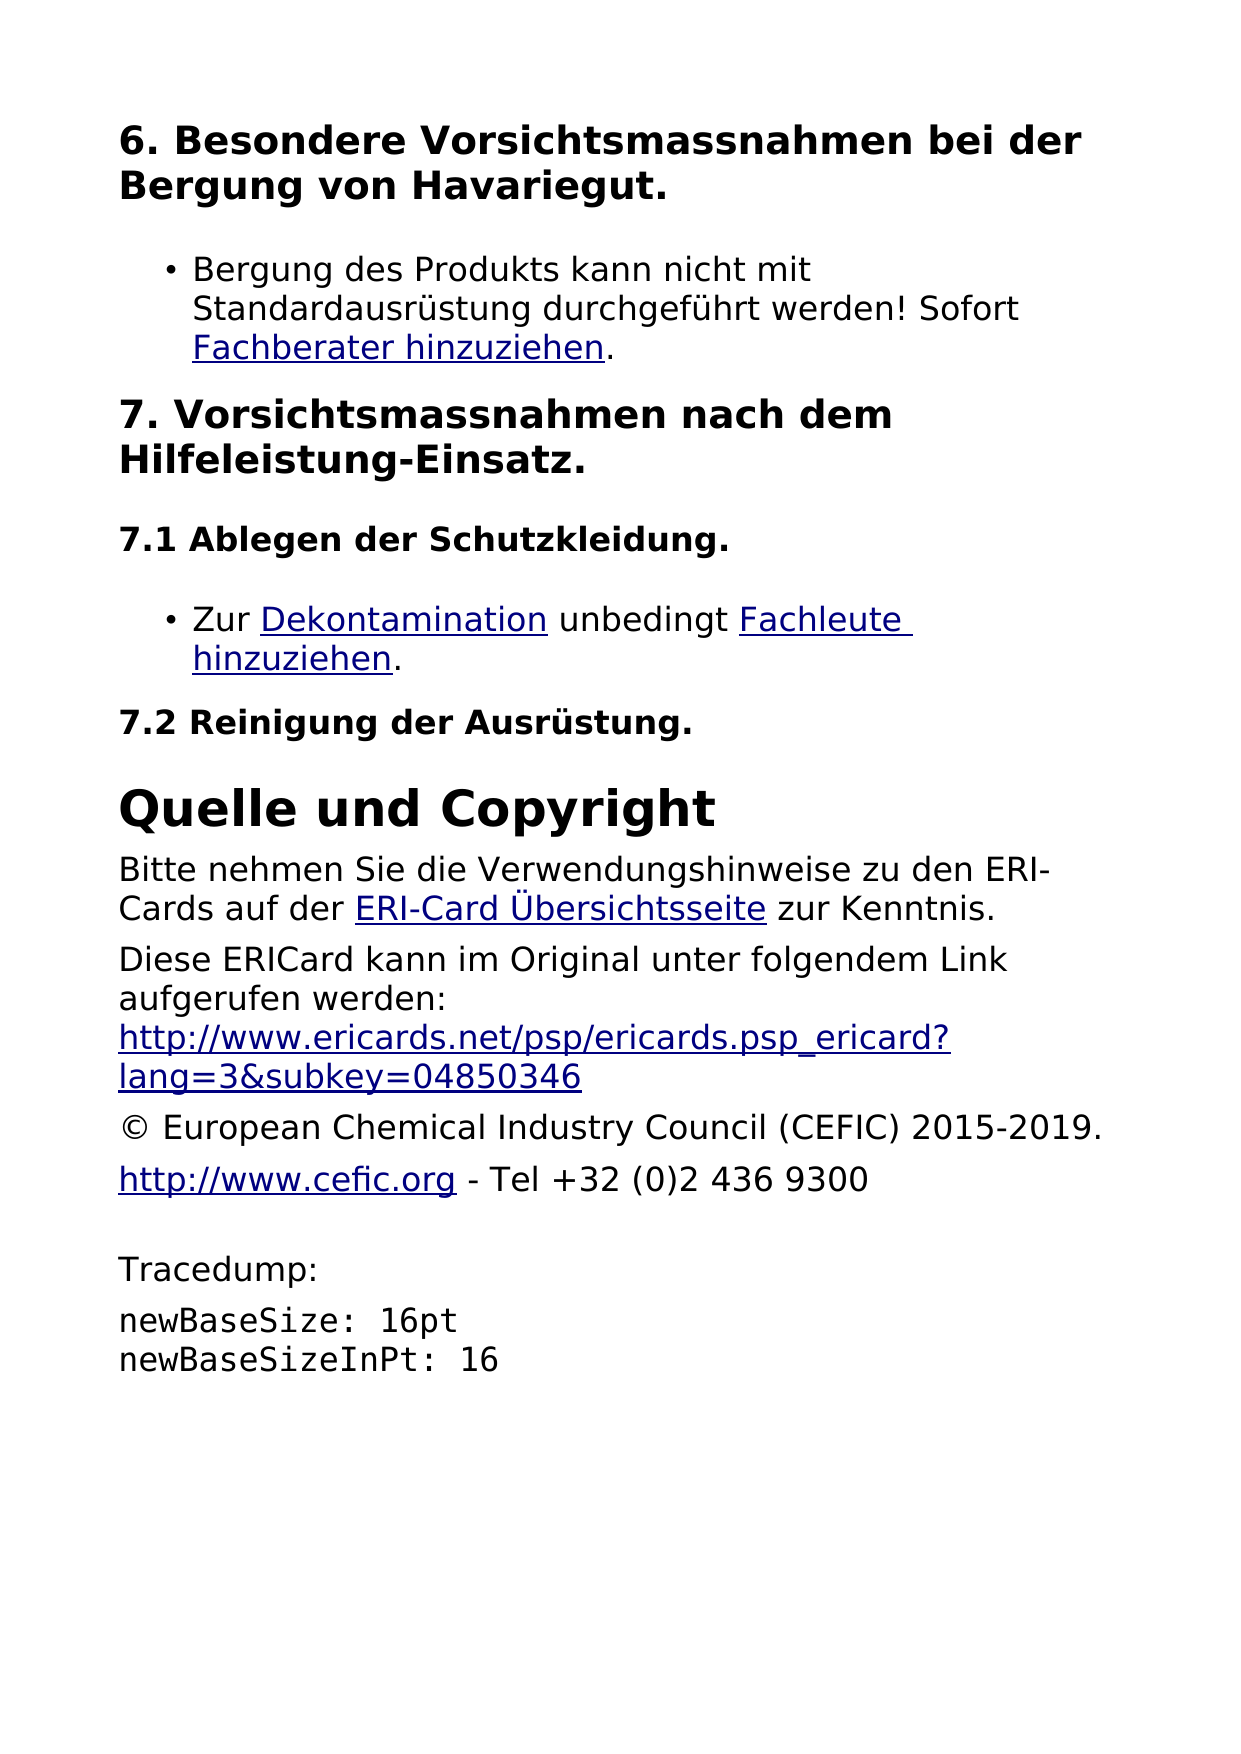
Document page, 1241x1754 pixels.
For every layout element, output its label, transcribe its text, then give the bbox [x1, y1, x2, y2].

subtitle Quelle und Copyright [118, 780, 1122, 838]
list Bergung des Produkts kann nicht mit Standardausrüstung durchgeführt werden! Sofort Fachberater hinzuziehen. [177, 251, 1122, 367]
subtitle 7. Vorsichtsmassnahmen nach dem Hilfeleistung-Einsatz. [118, 392, 1122, 482]
list Zur Dekontamination unbedingt Fachleute hinzuziehen. [177, 601, 1122, 678]
text © European Chemical Industry Council (CEFIC) 2015-2019. [118, 1109, 1122, 1148]
text Bitte nehmen Sie die Verwendungshinweise zu den ERI-Cards auf der ERI-Card Übersichtsseite zur Kenntnis. [118, 851, 1122, 928]
subtitle 7.2 Reinigung der Ausrüstung. [118, 703, 1122, 742]
text Tracedump: [118, 1211, 1122, 1289]
subtitle 7.1 Ablegen der Schutzkleidung. [118, 520, 1122, 559]
subtitle 6. Besondere Vorsichtsmassnahmen bei der Bergung von Havariegut. [118, 118, 1122, 208]
text http://www.cefic.org - Tel +32 (0)2 436 9300 [118, 1160, 1122, 1199]
text newBaseSize: 16pt newBaseSizeInPt: 16 [118, 1302, 1122, 1379]
text Diese ERICard kann im Original unter folgendem Link aufgerufen werden: http://www.ericards.net/psp/ericards.psp_ericard?lang=3&subkey=04850346 [118, 941, 1122, 1096]
